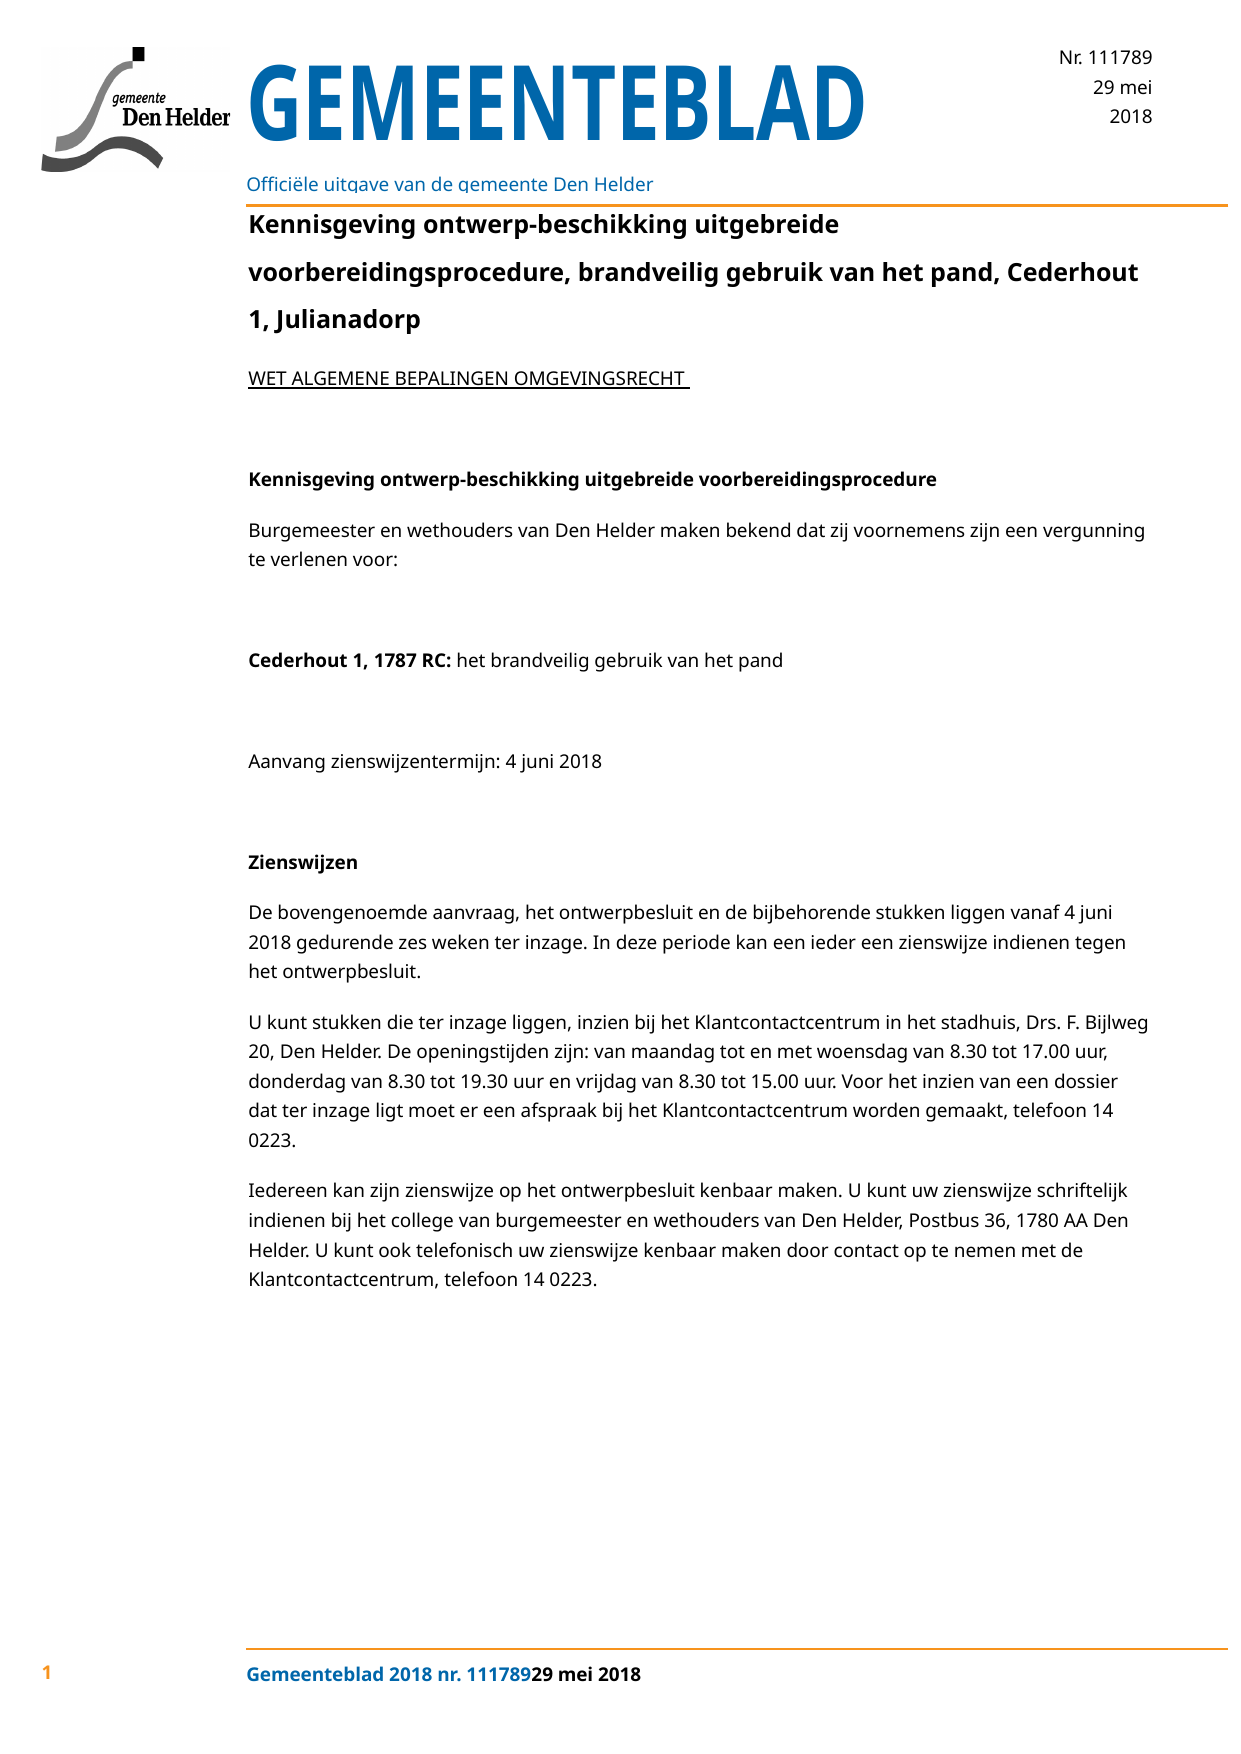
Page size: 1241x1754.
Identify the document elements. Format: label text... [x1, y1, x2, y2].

text De bovengenoemde aanvraag, het ontwerpbesluit en de bijbehorende stukken liggen vanaf 4 juni 2018 gedurende zes weken ter inzage. In deze periode kan een ieder een zienswijze indienen tegen het ontwerpbesluit. [248, 899, 1152, 984]
text Iedereen kan zijn zienswijze op het ontwerpbesluit kenbaar maken. U kunt uw zienswijze schriftelijk indienen bij het college van burgemeester en wethouders van Den Helder, Postbus 36, 1780 AA Den Helder. U kunt ook telefonisch uw zienswijze kenbaar maken door contact op te nemen met de Klantcontactcentrum, telefoon 14 0223. [248, 1178, 1152, 1292]
text Aanvang zienswijzentermijn: 4 juni 2018 [248, 748, 1152, 774]
text Zienswijzen [248, 849, 1152, 874]
text Kennisgeving ontwerp-beschikking uitgebreide voorbereidingsprocedure [248, 466, 1152, 492]
text WET ALGEMENE BEPALINGEN OMGEVINGSRECHT [248, 366, 1152, 391]
text U kunt stukken die ter inzage liggen, inzien bij het Klantcontactcentrum in het stadhuis, Drs. F. Bijlweg 20, Den Helder. De openingstijden zijn: van maandag tot en met woensdag van 8.30 tot 17.00 uur, donderdag van 8.30 tot 19.30 uur en vrijdag van 8.30 tot 15.00 uur. Voor het inzien van een dossier dat ter inzage ligt moet er een afspraak bij het Klantcontactcentrum worden gemaakt, telefoon 14 0223. [248, 1009, 1152, 1153]
text Kennisgeving ontwerp-beschikking uitgebreide voorbereidingsprocedure, brandveilig gebruik van het pand, Cederhout 1, Julianadorp [248, 207, 1152, 336]
text Cederhout 1, 1787 RC: het brandveilig gebruik van het pand [248, 647, 1152, 673]
picture [41, 47, 231, 172]
text Burgemeester en wethouders van Den Helder maken bekend dat zij voornemens zijn een vergunning te verlenen voor: [248, 517, 1152, 572]
